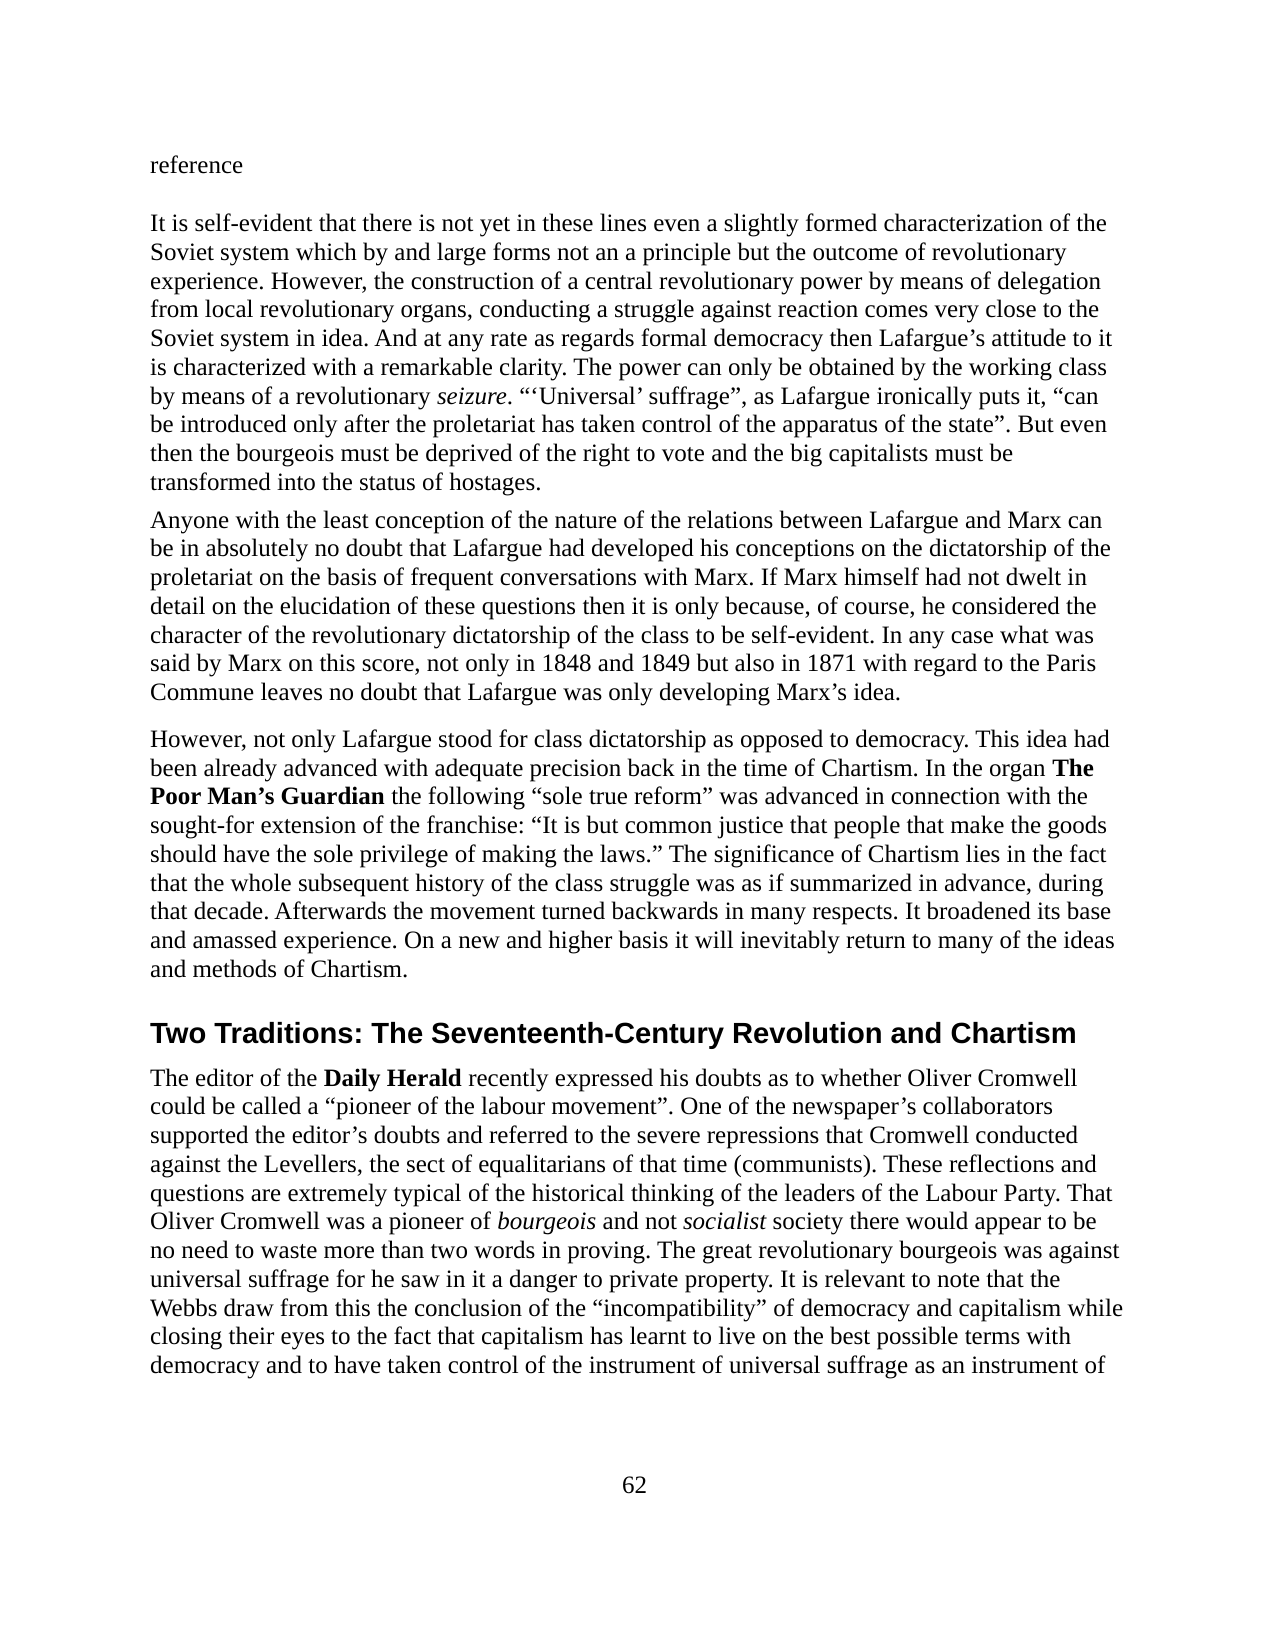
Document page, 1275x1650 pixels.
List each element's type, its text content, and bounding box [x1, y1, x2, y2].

text Anyone with the least conception of the nature of the relations between Lafargue and Marx can be in absolutely no doubt that Lafargue had developed his conceptions on the dictatorship of the proletariat on the basis of frequent conversations with Marx. If Marx himself had not dwelt in detail on the elucidation of these questions then it is only because, of course, he considered the character of the revolutionary dictatorship of the class to be self-evident. In any case what was said by Marx on this score, not only in 1848 and 1849 but also in 1871 with regard to the Paris Commune leaves no doubt that Lafargue was only developing Marx’s idea. [150, 505, 1125, 706]
text However, not only Lafargue stood for class dictatorship as opposed to democracy. This idea had been already advanced with adequate precision back in the time of Chartism. In the organ The Poor Man’s Guardian the following “sole true reform” was advanced in connection with the sought-for extension of the franchise: “It is but common justice that people that make the goods should have the sole privilege of making the laws.” The significance of Chartism lies in the fact that the whole subsequent history of the class struggle was as if summarized in advance, during that decade. Afterwards the movement turned backwards in many respects. It broadened its base and amassed experience. On a new and higher basis it will inevitably return to many of the ideas and methods of Chartism. [150, 724, 1125, 983]
text It is self-evident that there is not yet in these lines even a slightly formed characterization of the Soviet system which by and large forms not an a principle but the outcome of revolutionary experience. However, the construction of a central revolutionary power by means of delegation from local revolutionary organs, conducting a struggle against reaction comes very close to the Soviet system in idea. And at any rate as regards formal democracy then Lafargue’s attitude to it is characterized with a remarkable clarity. The power can only be obtained by the working class by means of a revolutionary seizure. “‘Universal’ suffrage”, as Lafargue ironically puts it, “can be introduced only after the proletariat has taken control of the apparatus of the state”. But even then the bourgeois must be deprived of the right to vote and the big capitalists must be transformed into the status of hostages. [150, 208, 1125, 496]
subtitle Two Traditions: The Seventeenth-Century Revolution and Chartism [150, 1017, 1125, 1050]
text The editor of the Daily Herald recently expressed his doubts as to whether Oliver Cromwell could be called a “pioneer of the labour movement”. One of the newspaper’s collaborators supported the editor’s doubts and referred to the severe repressions that Cromwell conducted against the Levellers, the sect of equalitarians of that time (communists). These reflections and questions are extremely typical of the historical thinking of the leaders of the Labour Party. That Oliver Cromwell was a pioneer of bourgeois and not socialist society there would appear to be no need to waste more than two words in proving. The great revolutionary bourgeois was against universal suffrage for he saw in it a danger to private property. It is relevant to note that the Webbs draw from this the conclusion of the “incompatibility” of democracy and capitalism while closing their eyes to the fact that capitalism has learnt to live on the best possible terms with democracy and to have taken control of the instrument of universal suffrage as an instrument of [150, 1063, 1125, 1379]
